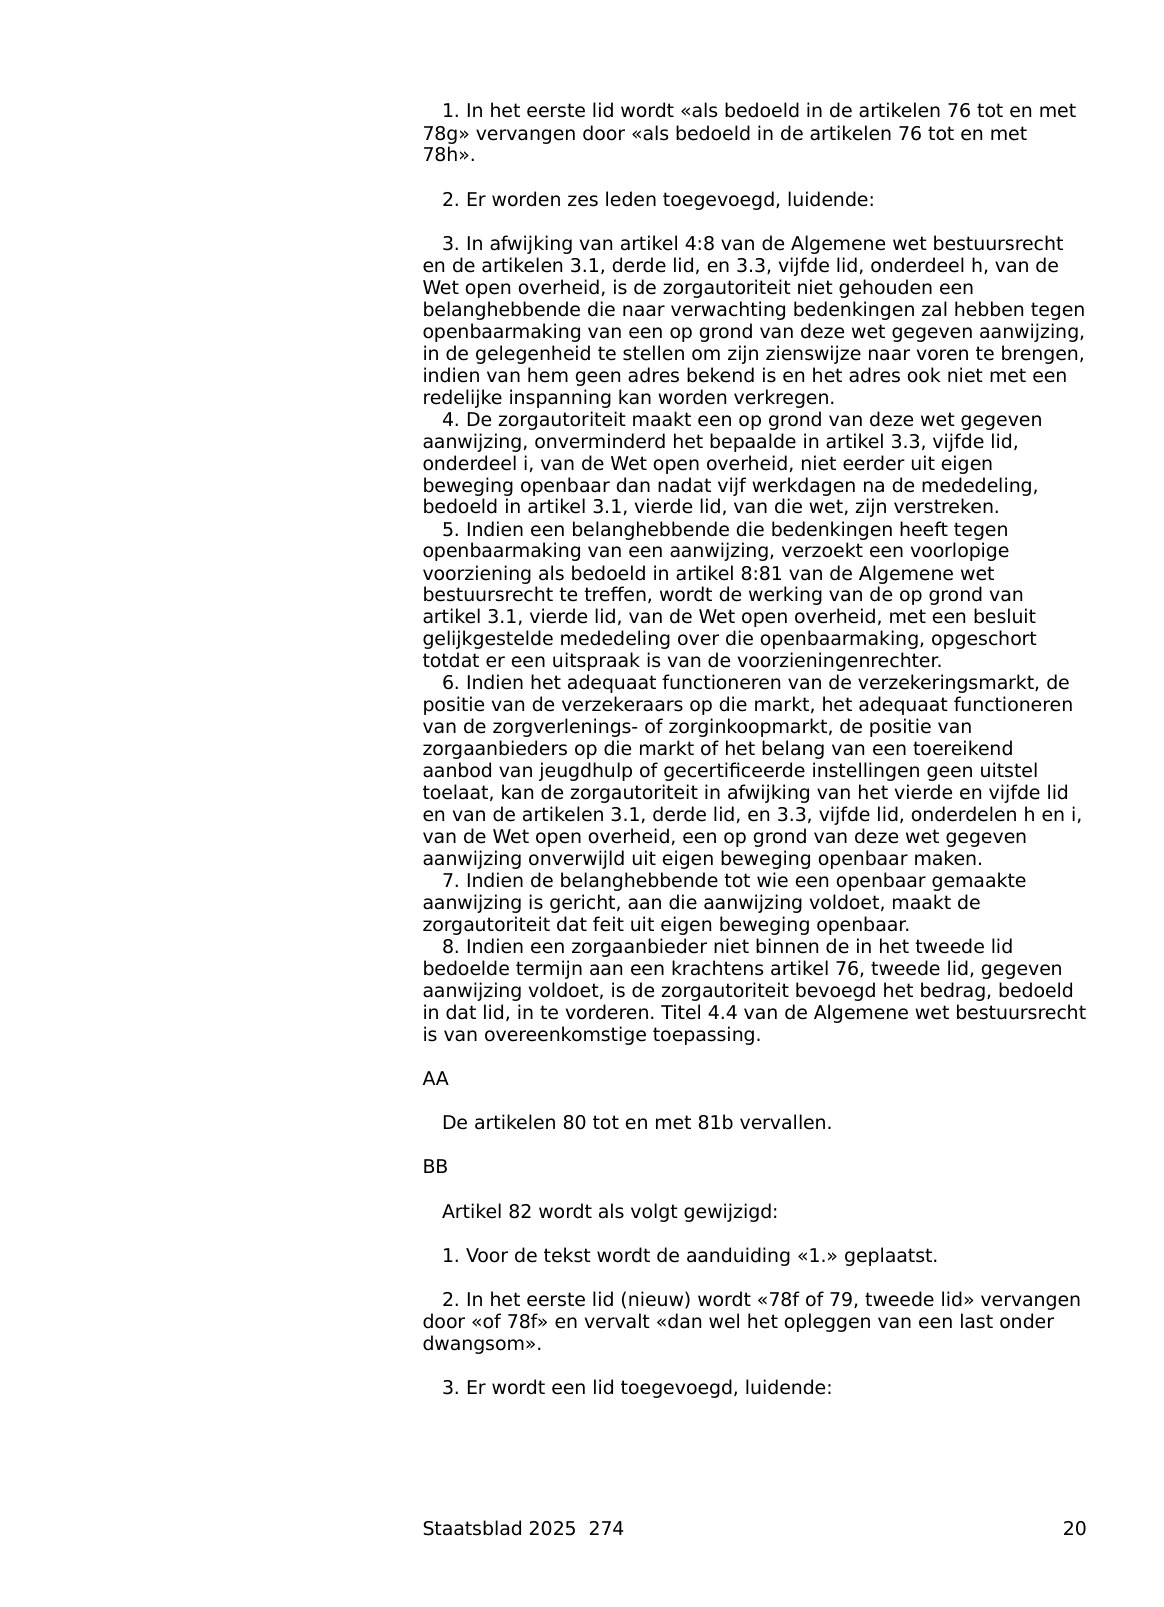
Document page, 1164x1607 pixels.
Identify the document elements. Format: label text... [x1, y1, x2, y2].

text 1. Voor de tekst wordt de aanduiding «1.» geplaatst. [422, 1245, 1087, 1267]
text 5. Indien een belanghebbende die bedenkingen heeft tegen openbaarmaking van een aanwijzing, verzoekt een voorlopige voorziening als bedoeld in artikel 8:81 van de Algemene wet bestuursrecht te treffen, wordt de werking van de op grond van artikel 3.1, vierde lid, van de Wet open overheid, met een besluit gelijkgestelde mededeling over die openbaarmaking, opgeschort totdat er een uitspraak is van de voorzieningenrechter. [422, 518, 1087, 672]
text 2. In het eerste lid (nieuw) wordt «78f of 79, tweede lid» vervangen door «of 78f» en vervalt «dan wel het opleggen van een last onder dwangsom». [422, 1289, 1087, 1355]
text De artikelen 80 tot en met 81b vervallen. [422, 1112, 1087, 1134]
text 7. Indien de belanghebbende tot wie een openbaar gemaakte aanwijzing is gericht, aan die aanwijzing voldoet, maakt de zorgautoriteit dat feit uit eigen beweging openbaar. [422, 870, 1087, 936]
text 3. In afwijking van artikel 4:8 van de Algemene wet bestuursrecht en de artikelen 3.1, derde lid, en 3.3, vijfde lid, onderdeel h, van de Wet open overheid, is de zorgautoriteit niet gehouden een belanghebbende die naar verwachting bedenkingen zal hebben tegen openbaarmaking van een op grond van deze wet gegeven aanwijzing, in de gelegenheid te stellen om zijn zienswijze naar voren te brengen, indien van hem geen adres bekend is en het adres ook niet met een redelijke inspanning kan worden verkregen. [422, 233, 1087, 408]
text 8. Indien een zorgaanbieder niet binnen de in het tweede lid bedoelde termijn aan een krachtens artikel 76, tweede lid, gegeven aanwijzing voldoet, is de zorgautoriteit bevoegd het bedrag, bedoeld in dat lid, in te vorderen. Titel 4.4 van de Algemene wet bestuursrecht is van overeenkomstige toepassing. [422, 936, 1087, 1046]
text 4. De zorgautoriteit maakt een op grond van deze wet gegeven aanwijzing, onverminderd het bepaalde in artikel 3.3, vijfde lid, onderdeel i, van de Wet open overheid, niet eerder uit eigen beweging openbaar dan nadat vijf werkdagen na de mededeling, bedoeld in artikel 3.1, vierde lid, van die wet, zijn verstreken. [422, 408, 1087, 518]
text 3. Er wordt een lid toegevoegd, luidende: [422, 1377, 1087, 1399]
text AA [422, 1068, 1087, 1090]
text 6. Indien het adequaat functioneren van de verzekeringsmarkt, de positie van de verzekeraars op die markt, het adequaat functioneren van de zorgverlenings- of zorginkoopmarkt, de positie van zorgaanbieders op die markt of het belang van een toereikend aanbod van jeugdhulp of gecertificeerde instellingen geen uitstel toelaat, kan de zorgautoriteit in afwijking van het vierde en vijfde lid en van de artikelen 3.1, derde lid, en 3.3, vijfde lid, onderdelen h en i, van de Wet open overheid, een op grond van deze wet gegeven aanwijzing onverwijld uit eigen beweging openbaar maken. [422, 672, 1087, 870]
text Artikel 82 wordt als volgt gewijzigd: [422, 1201, 1087, 1223]
text BB [422, 1156, 1087, 1178]
text 2. Er worden zes leden toegevoegd, luidende: [422, 188, 1087, 211]
text 1. In het eerste lid wordt «als bedoeld in de artikelen 76 tot en met 78g» vervangen door «als bedoeld in de artikelen 76 tot en met 78h». [422, 100, 1087, 166]
